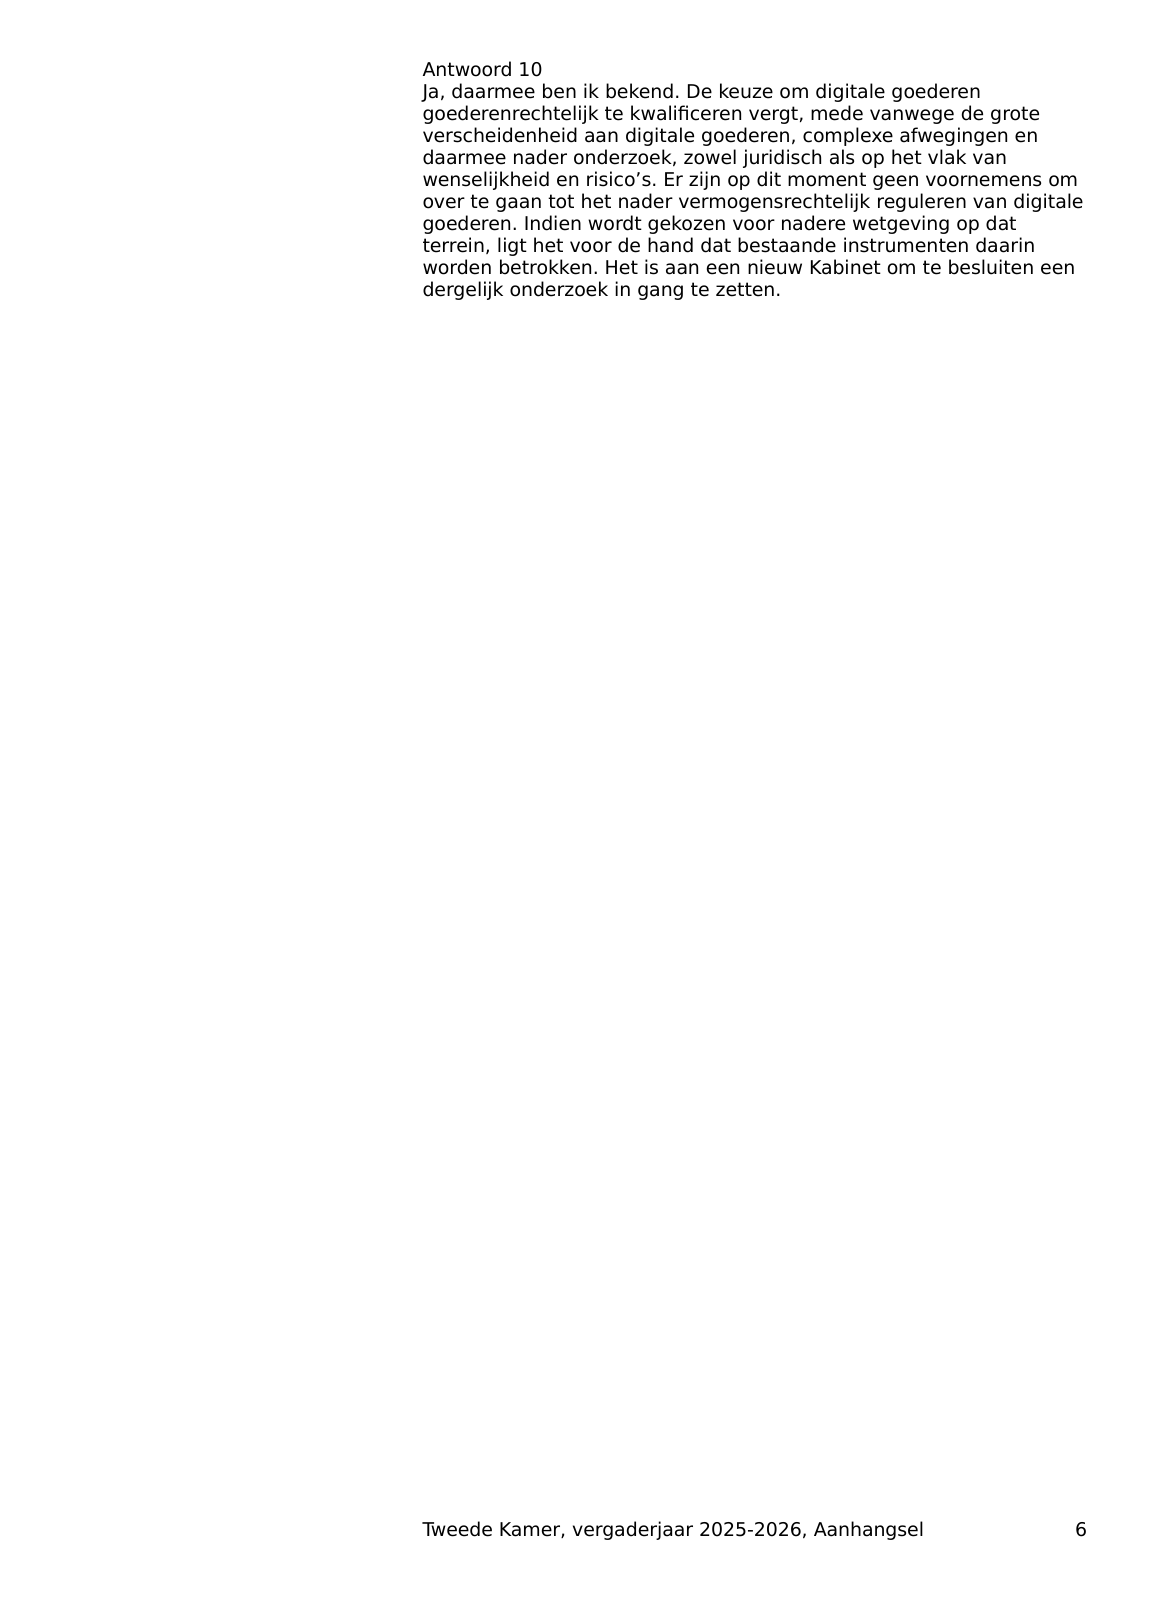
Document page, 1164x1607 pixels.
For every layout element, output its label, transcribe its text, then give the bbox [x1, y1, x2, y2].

text Antwoord 10 [422, 59, 1087, 81]
text Ja, daarmee ben ik bekend. De keuze om digitale goederen goederenrechtelijk te kwalificeren vergt, mede vanwege de grote verscheidenheid aan digitale goederen, complexe afwegingen en daarmee nader onderzoek, zowel juridisch als op het vlak van wenselijkheid en risico’s. Er zijn op dit moment geen voornemens om over te gaan tot het nader vermogensrechtelijk reguleren van digitale goederen. Indien wordt gekozen voor nadere wetgeving op dat terrein, ligt het voor de hand dat bestaande instrumenten daarin worden betrokken. Het is aan een nieuw Kabinet om te besluiten een dergelijk onderzoek in gang te zetten. [422, 81, 1087, 301]
